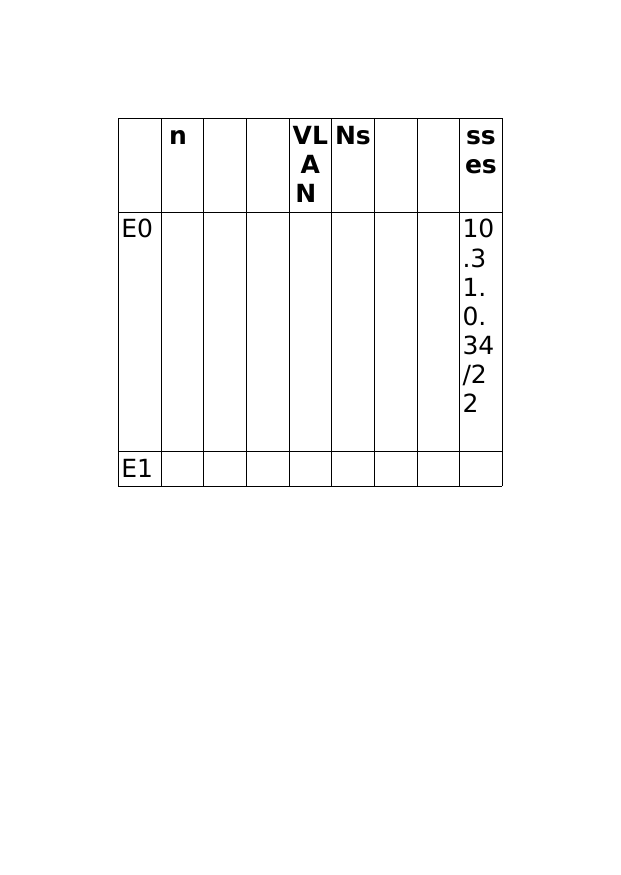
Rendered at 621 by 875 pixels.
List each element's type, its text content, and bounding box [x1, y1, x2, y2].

table_cell [418, 452, 459, 486]
table_cell 10.31.0.34/22 [460, 213, 502, 451]
table_cell [247, 213, 289, 451]
table_cell [204, 213, 246, 451]
table_cell [332, 213, 374, 451]
table_header VLAN [290, 119, 331, 212]
table_cell [204, 452, 246, 486]
table_header [418, 119, 459, 212]
table_cell E0 [119, 213, 161, 451]
table_header n [162, 119, 203, 212]
table_header [247, 119, 289, 212]
table_cell E1 [119, 452, 161, 486]
table_cell [332, 452, 374, 486]
table_cell [162, 452, 203, 486]
table_cell [290, 213, 331, 451]
table_cell [375, 213, 417, 451]
table_cell [460, 452, 502, 486]
table_cell [247, 452, 289, 486]
table_header sses [460, 119, 502, 212]
table_cell [418, 213, 459, 451]
table_header [204, 119, 246, 212]
table_cell [290, 452, 331, 486]
table_cell [375, 452, 417, 486]
table_header [119, 119, 161, 212]
table_header Ns [332, 119, 374, 212]
table_cell [162, 213, 203, 451]
table_header [375, 119, 417, 212]
